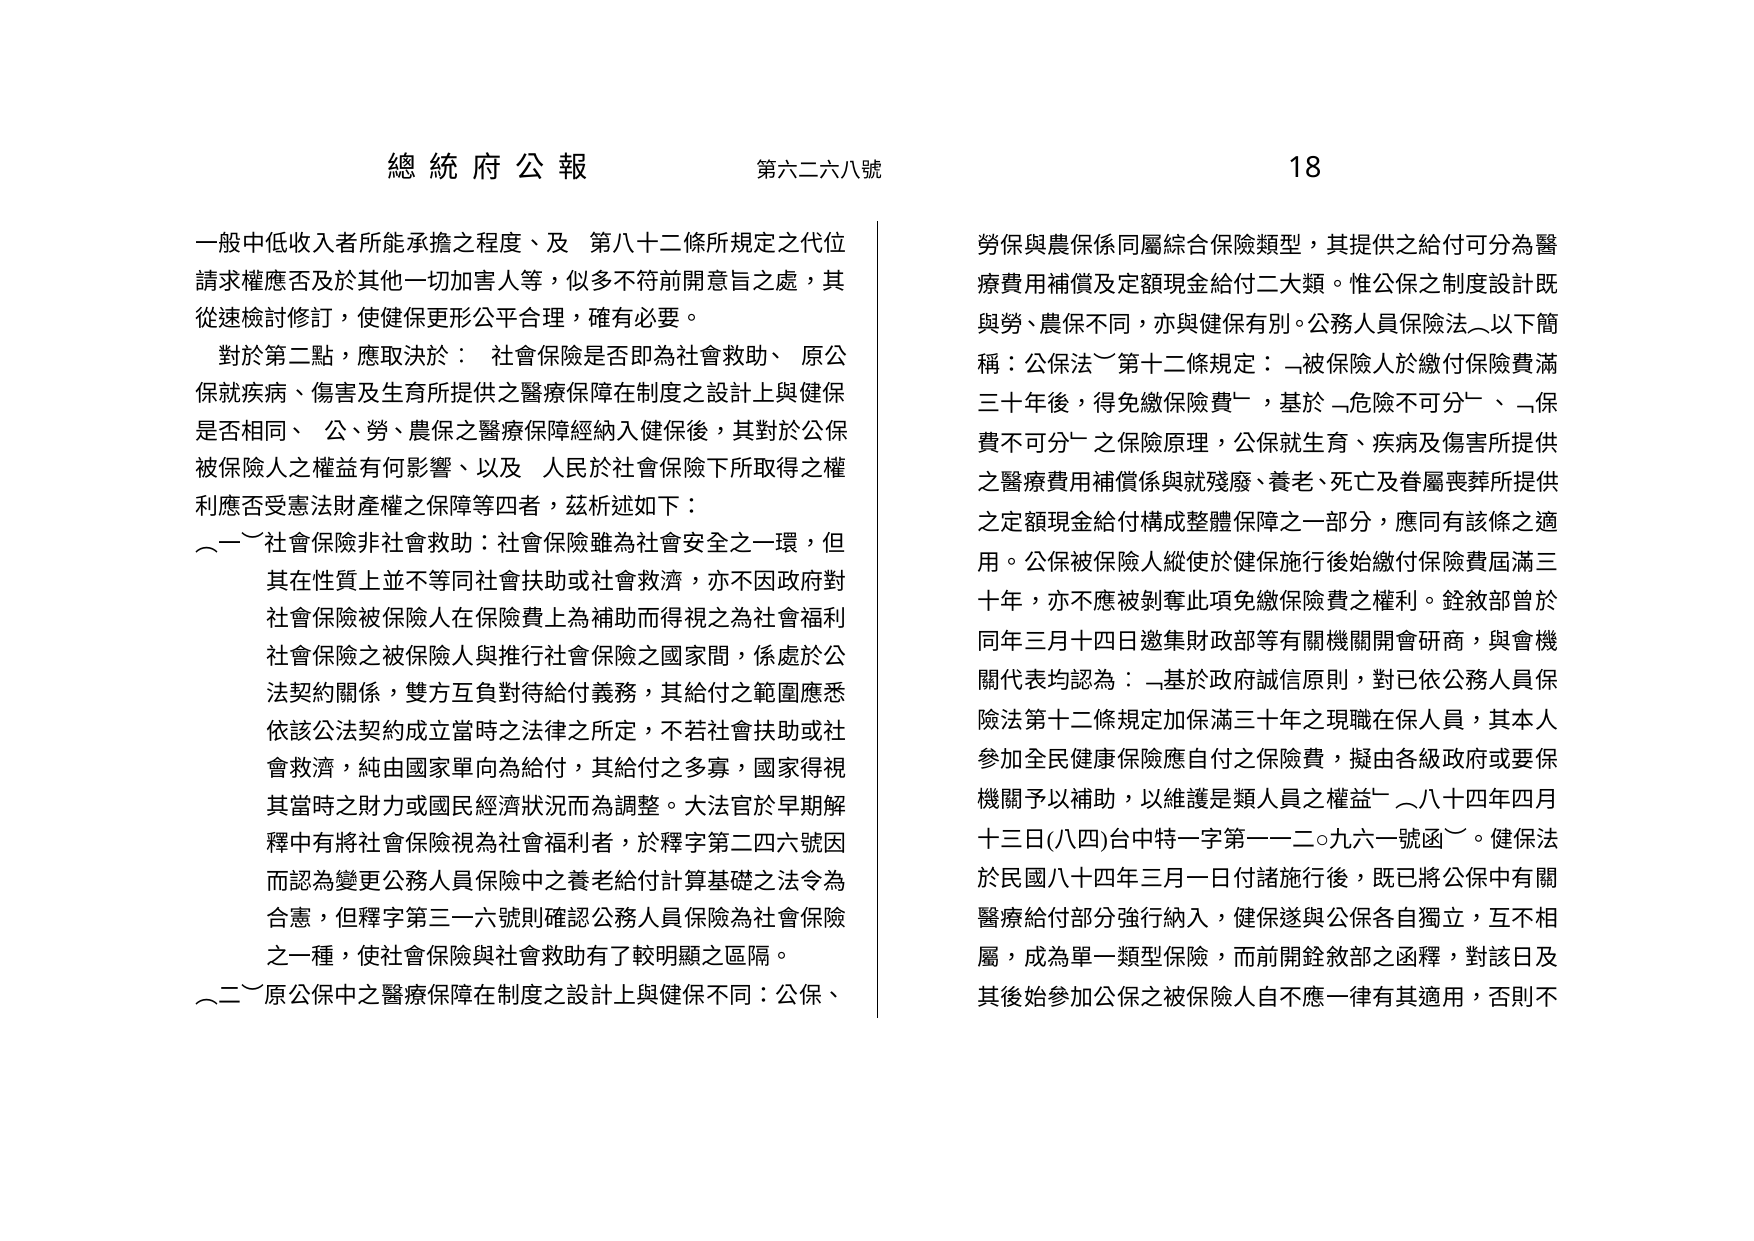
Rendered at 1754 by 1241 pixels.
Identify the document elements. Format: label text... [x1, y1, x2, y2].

text ︵一︶社會保險非社會救助：社會保險雖為社會安全之一環，但其在性質上並不等同社會扶助或社會救濟，亦不因政府對社會保險被保險人在保險費上為補助而得視之為社會福利。社會保險之被保險人與推行社會保險之國家間，係處於公法契約關係，雙方互負對待給付義務，其給付之範圍應悉依該公法契約成立當時之法律之所定，不若社會扶助或社會救濟，純由國家單向為給付，其給付之多寡，國家得視其當時之財力或國民經濟狀況而為調整。大法官於早期解釋中有將社會保險視為社會福利者，於釋字第二四六號因而認為變更公務人員保險中之養老給付計算基礎之法令為合憲，但釋字第三一六號則確認公務人員保險為社會保險之一種，使社會保險與社會救助有了較明顯之區隔。 [195, 522, 847, 972]
text 勞保與農保係同屬綜合保險類型，其提供之給付可分為醫療費用補償及定額現金給付二大類。惟公保之制度設計既與勞、農保不同，亦與健保有別。公務人員保險法︵以下簡稱：公保法︶第十二條規定：﹁被保險人於繳付保險費滿三十年後，得免繳保險費﹂，基於﹁危險不可分﹂、﹁保費不可分﹂之保險原理，公保就生育、疾病及傷害所提供之醫療費用補償係與就殘廢、養老、死亡及眷屬喪葬所提供之定額現金給付構成整體保障之一部分，應同有該條之適用。公保被保險人縱使於健保施行後始繳付保險費屆滿三十年，亦不應被剝奪此項免繳保險費之權利。銓敘部曾於同年三月十四日邀集財政部等有關機關開會研商，與會機關代表均認為︰﹁基於政府誠信原則，對已依公務人員保險法第十二條規定加保滿三十年之現職在保人員，其本人參加全民健康保險應自付之保險費，擬由各級政府或要保機關予以補助，以維護是類人員之權益﹂︵八十四年四月十三日(八四)台中特一字第一一二○九六一號函︶。健保法於民國八十四年三月一日付諸施行後，既已將公保中有關醫療給付部分強行納入，健保遂與公保各自獨立，互不相屬，成為單一類型保險，而前開銓敘部之函釋，對該日及其後始參加公保之被保險人自不應一律有其適用，否則不 [907, 222, 1559, 1013]
text 本件聲請人所聲請解釋者計有二點：一為全民健康保險法︵以下簡稱健保法︶之強制全國人民參加健保是否在對人民課以參加健保之法律義務？另一為健保法之強行將公、勞、農保中醫療保險部分納入健保是否侵害原已參加公、勞、農保者之既得利益，因而構成違憲？對於第一點，宜從健保之性質加以分析。按工業革命以後，國家工業化與資本主義化之結果，並未為人民帶來預期之幸福，反而於社會上形成鉅富與赤貧、強勢群體與弱勢群體之對立，如何防範此種對立所可能引發之社會動亂，以及如何消除貝佛里奇報告︵The Beveridge Report︶所指出之貧困、愚昧、骯髒、懶惰與疾病等五害，成為社會共同之責任，而由國家為之承擔。西方國家於初期所採之社會福利措施，均係經由預算之編列，對貧病、老弱、殘廢或無力謀生、及遭受非常災害者，予以救濟或扶助。此種經費直接來自全國稅收之﹁垂直式社會安全制度﹂，若行之於一時固無不可，若持之於久遠，必使受助者更形懶惰，成為社會之永久依賴人口而不知自拔，故而西方國家於二十世紀初葉以降，對於社會福利政策之推行乃採用保險原理，經由立法強制人民投保，一方面使個人、團體乃至政府成為一危險共同體；另一方面要求保險參加人必須依法交付保險費始得將其生活上可能遭遇之危險轉嫁予承保機關。此種形式之社會福利制度已由國家單向給與，轉變為被保險人與承保機關間互為對待給付，學者稱此為﹁水平式社會安全制度﹂。我國憲法即本此社會安全制度發展趨勢，於第一百五十五條揭示社會保險、社會扶助、及社會救濟為三大社會福利措施，兼採並行，於平等之基礎上造福全體人民；又增修條文第十條第五項規定，國家應推行全民健康保險，而健保法即為貫徹此等憲法及增修條文規定之意旨而制定，使人民得經由參加及給付一定對價，於生育及傷病事故發生時獲取醫療給付。全民健康保險既為社會保險之一種，其強制性乃制度設計之本質使然，健保法之將具有該法第十條規定資格之人民一律納保，即係出於國家資源共享與所得重分配之理念及前開憲法基本國策而施加於人民之福利，非如多數意見所謂基於危險分攤之考量，與一般由人民單向付出之法律義務不能相提並論。惟健保法中確存有部分規定，諸如︰被保險人分類之是否妥當︵第八條︶、作為保險費計算基礎之投保金額除薪資外，應否兼及被保險人之其他實際所得︵第二十二條︶、保險費之全額補助以社會救助法規定之低收入戶戶長為限之規定是否過嚴，應否及於其他各類一時不能或無力謀生之被保險人、滯納金之加課固為促使投保單位及被保險人按時交付保險費所必要，然第三十三條第三項、第六十九條之一及第三十八條以未繳清保險費、滯納金及未繳付同法第三十三條與第三十五條規定之自行負擔費用，作為拒絕給付之理由，其所使用之手段是否過當，以致違反比例原則、第三十條至第三十五條所設定之自行負擔比率是否過高，致逾一般中低收入者所能承擔之程度、及第八十二條所規定之代位請求權應否及於其他一切加害人等，似多不符前開意旨之處，其從速檢討修訂，使健保更形公平合理，確有必要。 [195, 222, 847, 334]
text ︵二︶原公保中之醫療保障在制度之設計上與健保不同：公保、 [195, 972, 847, 1011]
text 對於第二點，應取決於︰社會保險是否即為社會救助、原公保就疾病、傷害及生育所提供之醫療保障在制度之設計上與健保是否相同、公、勞、農保之醫療保障經納入健保後，其對於公保被保險人之權益有何影響、以及人民於社會保險下所取得之權利應否受憲法財產權之保障等四者，茲析述如下： [195, 334, 847, 522]
